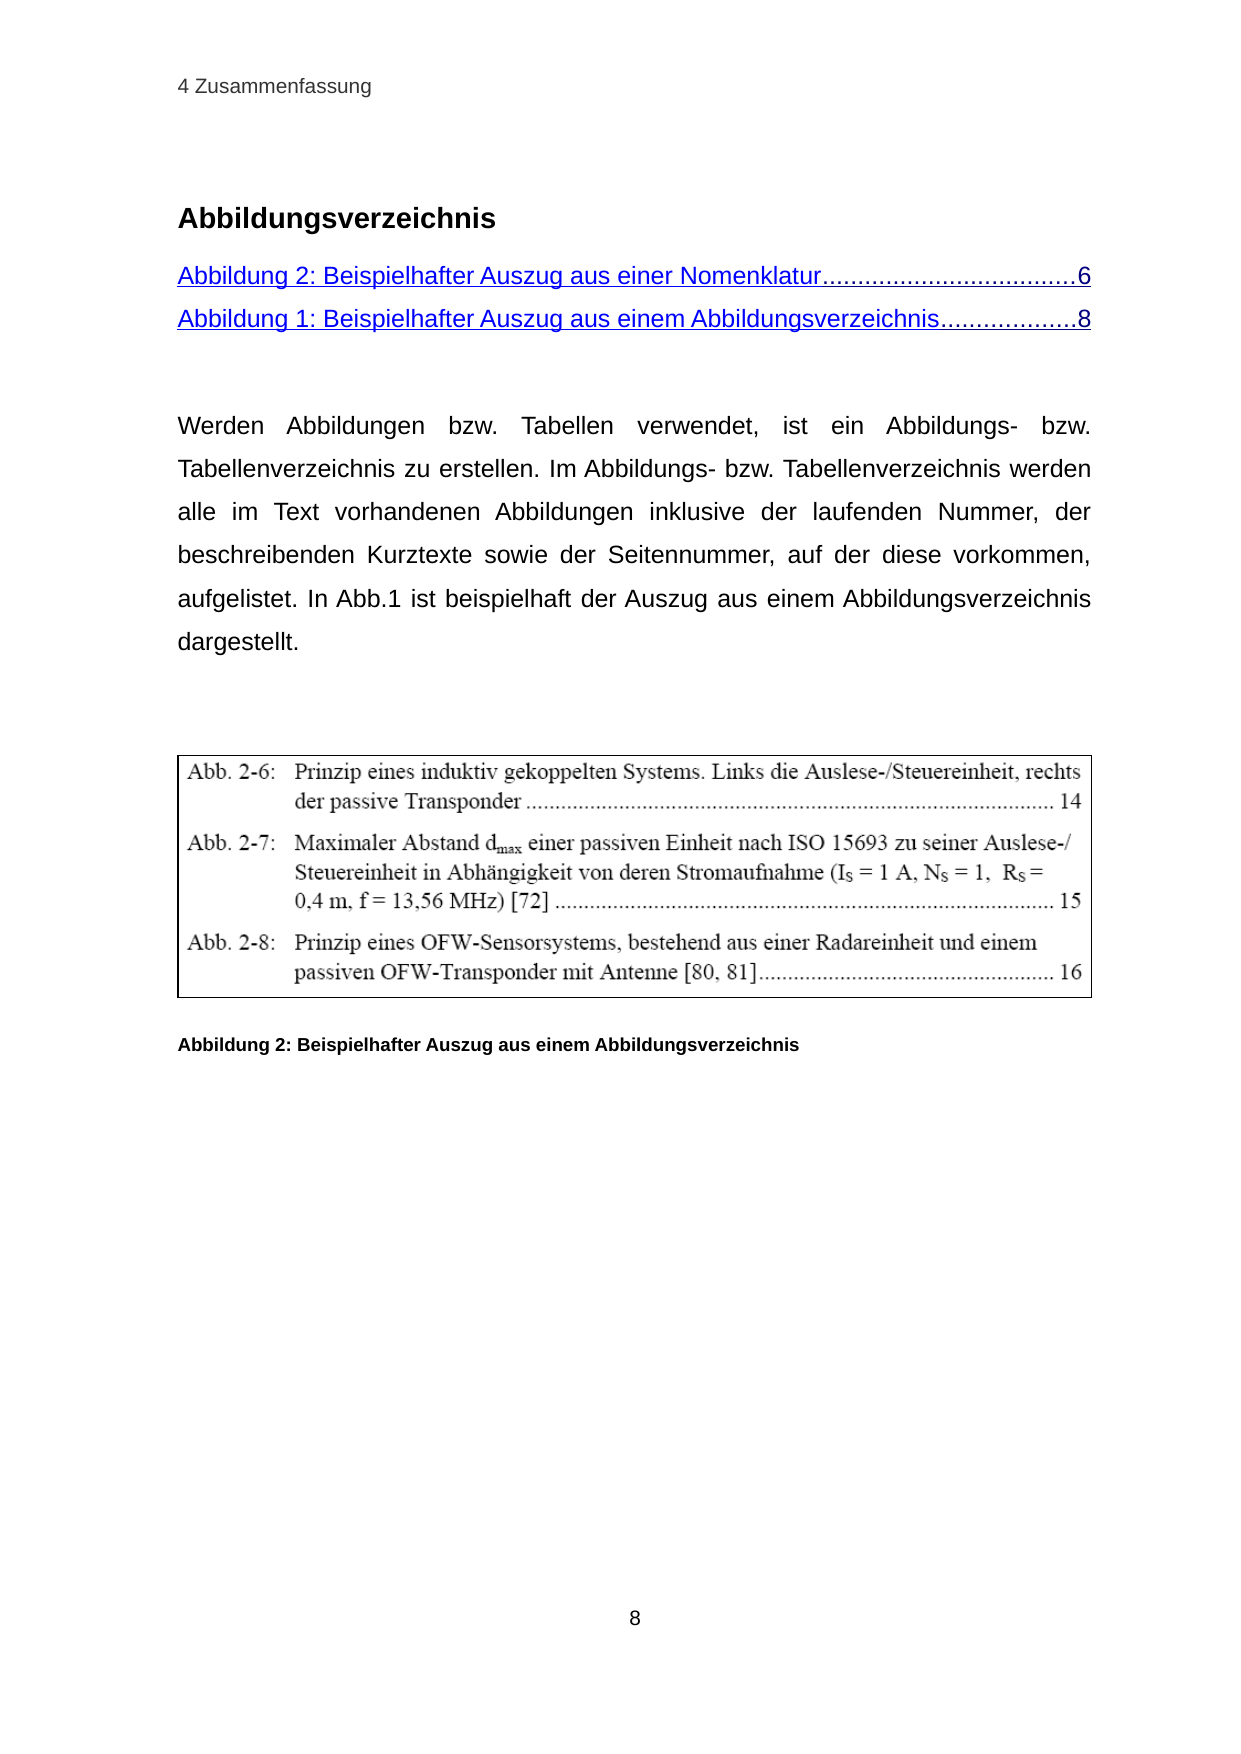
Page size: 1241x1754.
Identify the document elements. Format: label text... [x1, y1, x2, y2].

text Abbildungsverzeichnis [177, 202, 1092, 235]
text Abbildung 2: Beispielhafter Auszug aus einer Nomenklatur 6 [177, 261, 1092, 290]
text Abbildung 1: Beispielhafter Auszug aus einem Abbildungsverzeichnis 8 [177, 304, 1092, 333]
text Abbildung 2: Beispielhafter Auszug aus einem Abbildungsverzeichnis [177, 1033, 1092, 1055]
text Werden Abbildungen bzw. Tabellen verwendet, ist ein Abbildungs- bzw. Tabellenverzeichnis zu erstellen. Im Abbildungs- bzw. Tabellenverzeichnis werden alle im Text vorhandenen Abbildungen inklusive der laufenden Nummer, der beschreibenden Kurztexte sowie der Seitennummer, auf der diese vorkommen, aufgelistet. In Abb.1 ist beispielhaft der Auszug aus einem Abbildungsverzeichnis dargestellt. [177, 411, 1092, 656]
